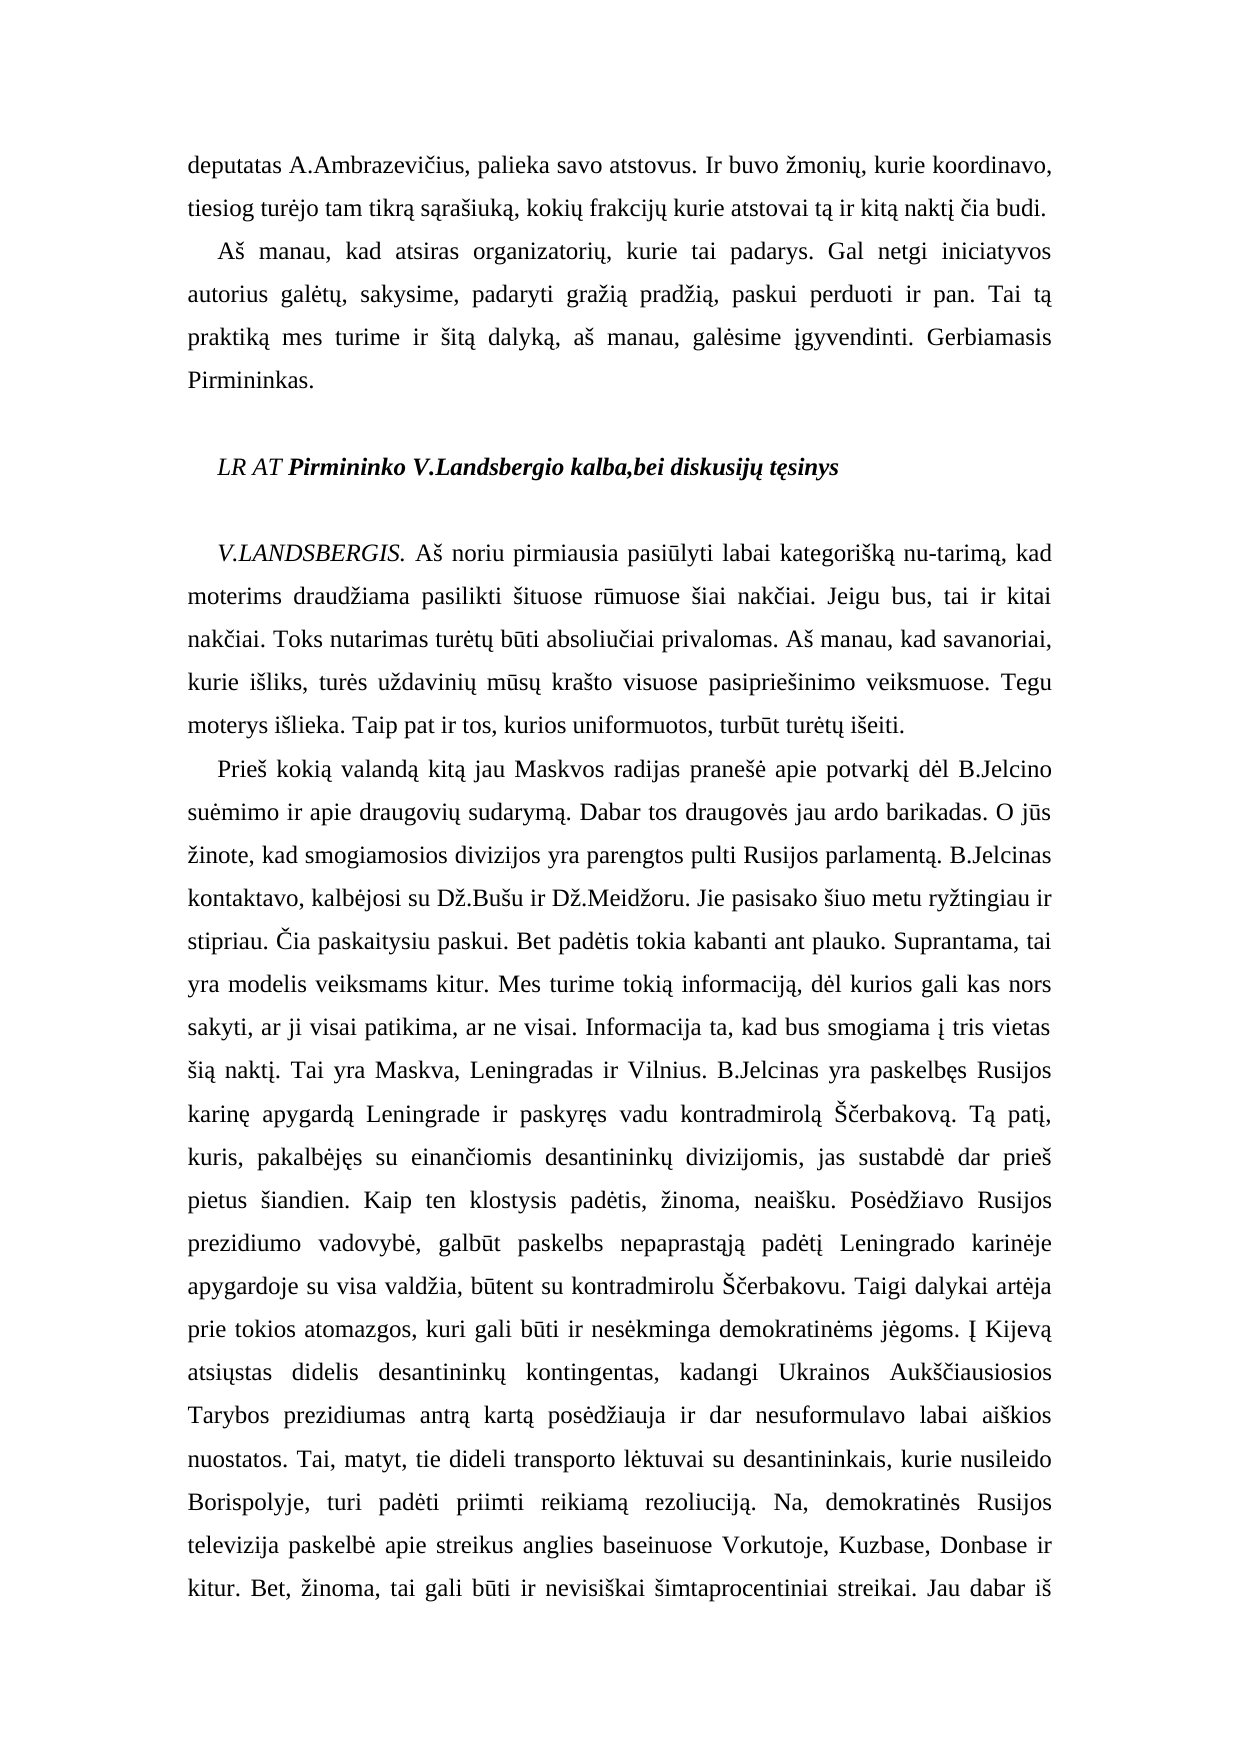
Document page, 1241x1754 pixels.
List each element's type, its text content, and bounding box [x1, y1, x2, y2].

text V.LANDSBERGIS. Aš noriu pirmiausia pasiūlyti labai kategorišką nu-tarimą, kad moterims draudžiama pasilikti šituose rūmuose šiai nakčiai. Jeigu bus, tai ir kitai nakčiai. Toks nutarimas turėtų būti absoliučiai privalomas. Aš manau, kad savanoriai, kurie išliks, turės uždavinių mūsų krašto visuose pasipriešinimo veiksmuose. Tegu moterys išlieka. Taip pat ir tos, kurios uniformuotos, turbūt turėtų išeiti. [187, 538, 1053, 739]
text LR AT Pirmininko V.Landsbergio kalba,bei diskusijų tęsinys [187, 452, 1053, 481]
text deputatas A.Ambrazevičius, palieka savo atstovus. Ir buvo žmonių, kurie koordinavo, tiesiog turėjo tam tikrą sąrašiuką, kokių frakcijų kurie atstovai tą ir kitą naktį čia budi. [187, 150, 1053, 222]
text Prieš kokią valandą kitą jau Maskvos radijas pranešė apie potvarkį dėl B.Jelcino suėmimo ir apie draugovių sudarymą. Dabar tos draugovės jau ardo barikadas. O jūs žinote, kad smogiamosios divizijos yra parengtos pulti Rusijos parlamentą. B.Jelcinas kontaktavo, kalbėjosi su Dž.Bušu ir Dž.Meidžoru. Jie pasisako šiuo metu ryžtingiau ir stipriau. Čia paskaitysiu paskui. Bet padėtis tokia kabanti ant plauko. Suprantama, tai yra modelis veiksmams kitur. Mes turime tokią informaciją, dėl kurios gali kas nors sakyti, ar ji visai patikima, ar ne visai. Informacija ta, kad bus smogiama į tris vietas šią naktį. Tai yra Maskva, Leningradas ir Vilnius. B.Jelcinas yra paskelbęs Rusijos karinę apygardą Leningrade ir paskyręs vadu kontradmirolą Ščerbakovą. Tą patį, kuris, pakalbėjęs su einančiomis desantininkų divizijomis, jas sustabdė dar prieš pietus šiandien. Kaip ten klostysis padėtis, žinoma, neaišku. Posėdžiavo Rusijos prezidiumo vadovybė, galbūt paskelbs nepaprastąją padėtį Leningrado karinėje apygardoje su visa valdžia, būtent su kontradmirolu Ščerbakovu. Taigi dalykai artėja prie tokios atomazgos, kuri gali būti ir nesėkminga demokratinėms jėgoms. Į Kijevą atsiųstas didelis desantininkų kontingentas, kadangi Ukrainos Aukščiausiosios Tarybos prezidiumas antrą kartą posėdžiauja ir dar nesuformulavo labai aiškios nuostatos. Tai, matyt, tie dideli transporto lėktuvai su desantininkais, kurie nusileido Borispolyje, turi padėti priimti reikiamą rezoliuciją. Na, demokratinės Rusijos televizija paskelbė apie streikus anglies baseinuose Vorkutoje, Kuzbase, Donbase ir kitur. Bet, žinoma, tai gali būti ir nevisiškai šimtaprocentiniai streikai. Jau dabar iš [187, 754, 1053, 1602]
text Aš manau, kad atsiras organizatorių, kurie tai padarys. Gal netgi iniciatyvos autorius galėtų, sakysime, padaryti gražią pradžią, paskui perduoti ir pan. Tai tą praktiką mes turime ir šitą dalyką, aš manau, galėsime įgyvendinti. Gerbiamasis Pirmininkas. [187, 236, 1053, 394]
